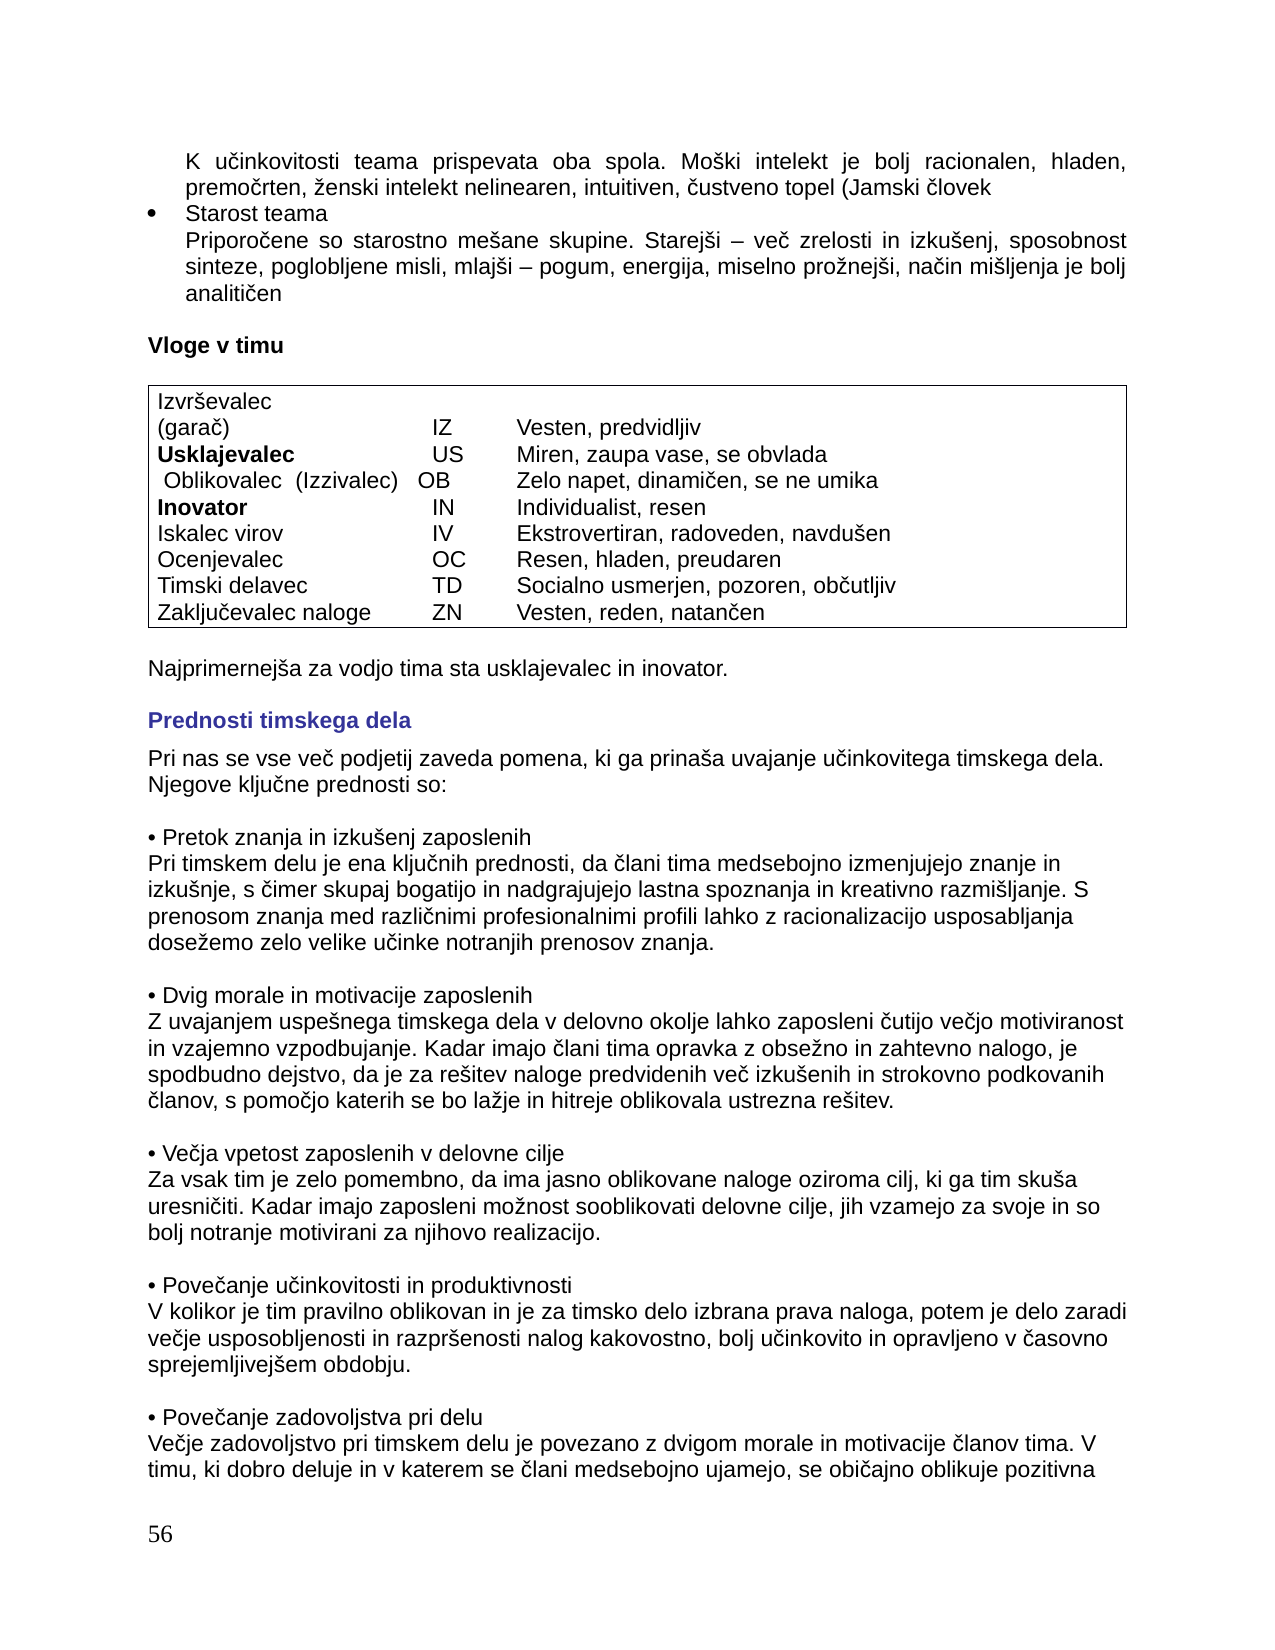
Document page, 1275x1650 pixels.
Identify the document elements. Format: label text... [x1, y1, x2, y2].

text Oblikovalec (Izzivalec) OB Zelo napet, dinamičen, se ne umika [149, 464, 1126, 490]
text Iskalec virov IV Ekstrovertiran, radoveden, navdušen [149, 517, 1126, 543]
text Ocenjevalec OC Resen, hladen, preudaren [149, 543, 1126, 569]
text Pri nas se vse več podjetij zaveda pomena, ki ga prinaša uvajanje učinkovitega timskega dela. Njegove ključne prednosti so: • Pretok znanja in izkušenj zaposlenih Pri timskem delu je ena ključnih prednosti, da člani tima medsebojno izmenjujejo znanje in izkušnje, s čimer skupaj bogatijo in nadgrajujejo lastna spoznanja in kreativno razmišljanje. S prenosom znanja med različnimi profesionalnimi profili lahko z racionalizacijo usposabljanja dosežemo zelo velike učinke notranjih prenosov znanja. • Dvig morale in motivacije zaposlenih Z uvajanjem uspešnega timskega dela v delovno okolje lahko zaposleni čutijo večjo motiviranost in vzajemno vzpodbujanje. Kadar imajo člani tima opravka z obsežno in zahtevno nalogo, je spodbudno dejstvo, da je za rešitev naloge predvidenih več izkušenih in strokovno podkovanih članov, s pomočjo katerih se bo lažje in hitreje oblikovala ustrezna rešitev. • Večja vpetost zaposlenih v delovne cilje Za vsak tim je zelo pomembno, da ima jasno oblikovane naloge oziroma cilj, ki ga tim skuša uresničiti. Kadar imajo zaposleni možnost sooblikovati delovne cilje, jih vzamejo za svoje in so bolj notranje motivirani za njihovo realizacijo. • Povečanje učinkovitosti in produktivnosti V kolikor je tim pravilno oblikovan in je za timsko delo izbrana prava naloga, potem je delo zaradi večje usposobljenosti in razpršenosti nalog kakovostno, bolj učinkovito in opravljeno v časovno sprejemljivejšem obdobju. • Povečanje zadovoljstva pri delu Večje zadovoljstvo pri timskem delu je povezano z dvigom morale in motivacije članov tima. V timu, ki dobro deluje in v katerem se člani medsebojno ujamejo, se običajno oblikuje pozitivna [148, 745, 1127, 1483]
text (garač) IZ Vesten, predvidljiv [149, 411, 1126, 438]
text Izvrševalec [149, 386, 1126, 411]
list Starost teama [148, 200, 1127, 227]
text Najprimernejša za vodjo tima sta usklajevalec in inovator. [148, 655, 1127, 681]
text Priporočene so starostno mešane skupine. Starejši – več zrelosti in izkušenj, sposobnost sinteze, poglobljene misli, mlajši – pogum, energija, miselno prožnejši, način mišljenja je bolj analitičen [185, 227, 1127, 306]
text Timski delavec TD Socialno usmerjen, pozoren, občutljiv [149, 569, 1126, 596]
text Prednosti timskega dela [148, 707, 1232, 734]
text Usklajevalec US Miren, zaupa vase, se obvlada [149, 438, 1126, 464]
text Vloge v timu [148, 332, 1127, 358]
text K učinkovitosti teama prispevata oba spola. Moški intelekt je bolj racionalen, hladen, premočrten, ženski intelekt nelinearen, intuitiven, čustveno topel (Jamski človek [185, 148, 1127, 200]
text Inovator IN Individualist, resen [149, 490, 1126, 517]
text Zaključevalec naloge ZN Vesten, reden, natančen [149, 596, 1126, 627]
